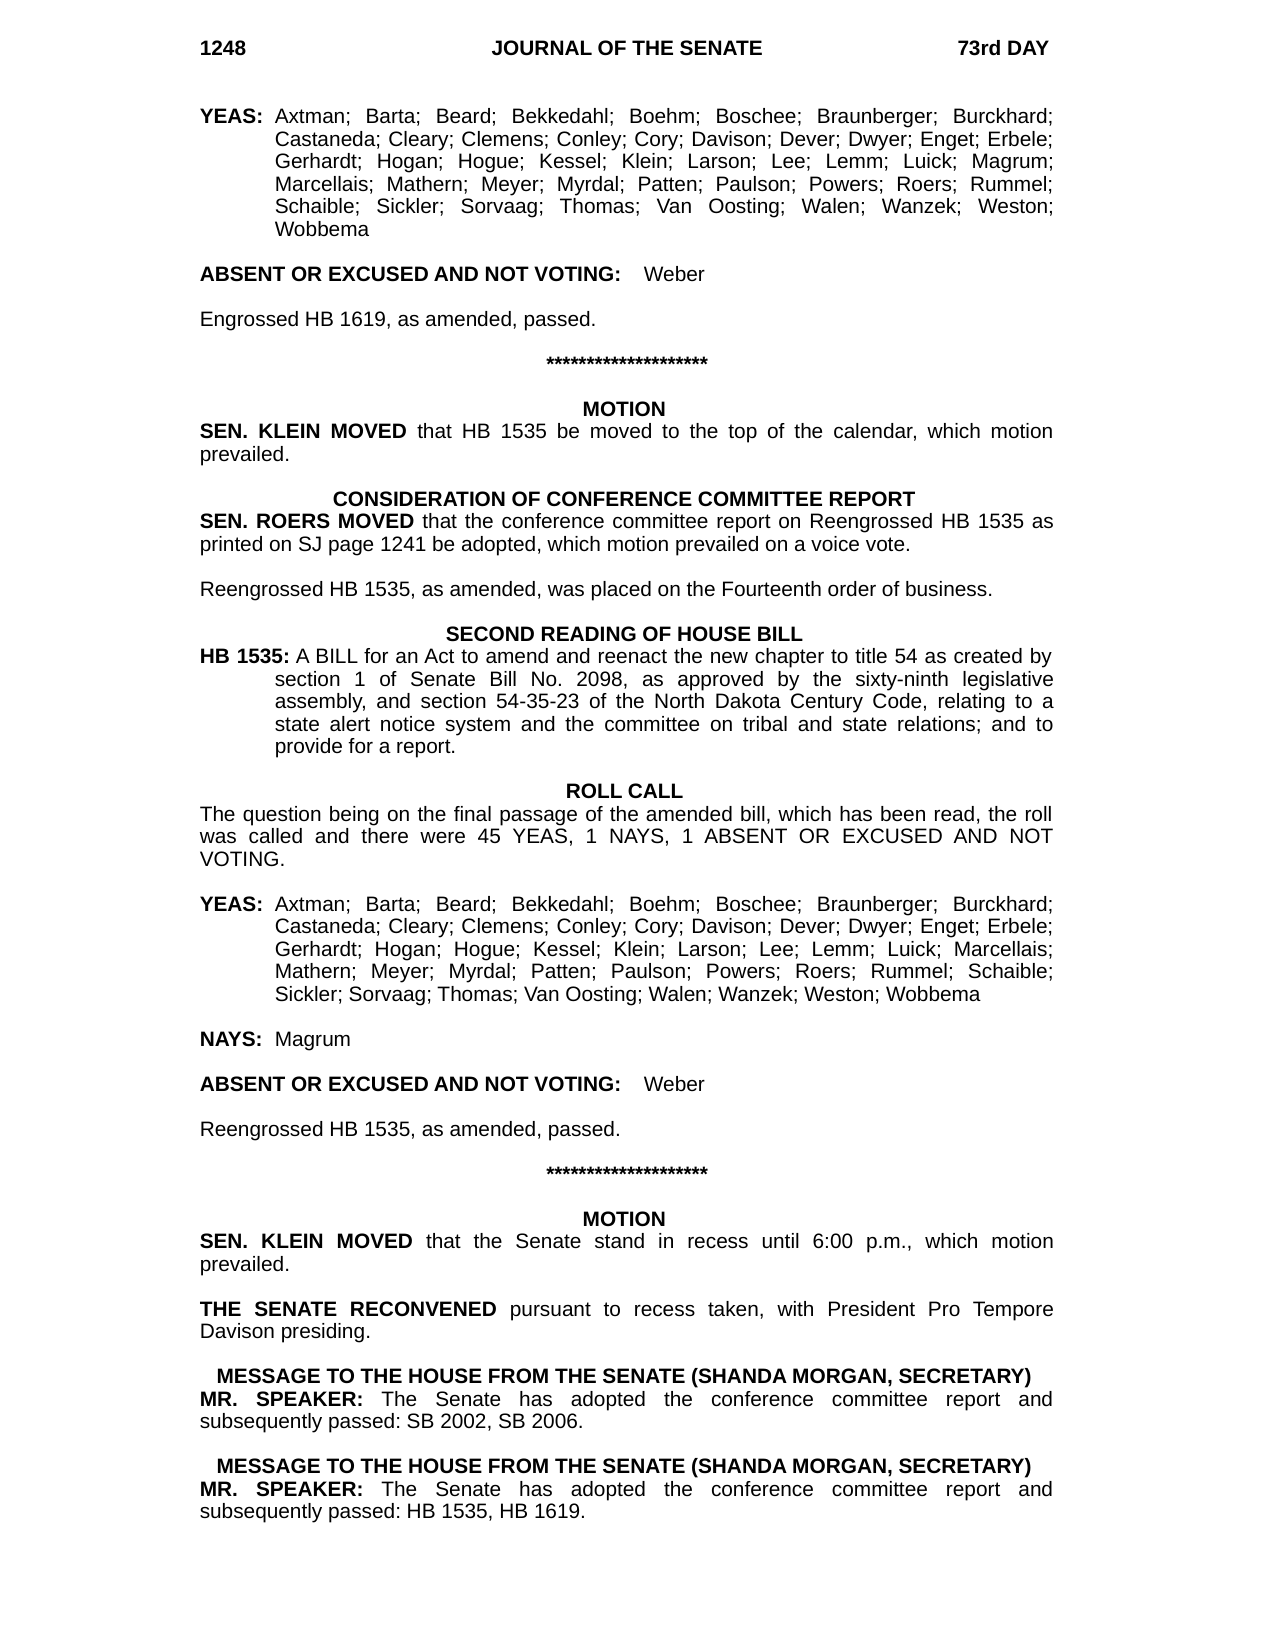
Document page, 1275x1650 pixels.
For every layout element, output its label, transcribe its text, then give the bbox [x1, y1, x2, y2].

text MOTION [199, 398, 1054, 421]
text ROLL CALL [199, 781, 1054, 803]
text ******************** [199, 1163, 1054, 1186]
text Engrossed HB 1619, as amended, passed. [199, 308, 1054, 331]
text SEN. KLEIN MOVED that the Senate stand in recess until 6:00 p.m., which motion prevailed. [199, 1231, 1054, 1276]
title NAYS: Magrum [199, 1028, 1054, 1051]
text CONSIDERATION OF CONFERENCE COMMITTEE REPORT [199, 488, 1054, 511]
text Reengrossed HB 1535, as amended, was placed on the Fourteenth order of business. [199, 578, 1054, 601]
title ABSENT OR EXCUSED AND NOT VOTING: Weber [199, 263, 1054, 286]
subtitle Page 1248 [9, 9, 109, 57]
text Reengrossed HB 1535, as amended, passed. [199, 1118, 1054, 1141]
title ABSENT OR EXCUSED AND NOT VOTING: Weber [199, 1073, 1054, 1096]
text THE SENATE RECONVENED pursuant to recess taken, with President Pro Tempore Davison presiding. [199, 1298, 1054, 1343]
text MESSAGE TO THE HOUSE FROM THE SENATE (SHANDA MORGAN, SECRETARY) [199, 1456, 1054, 1478]
text The question being on the final passage of the amended bill, which has been read, the roll was called and there were 45 YEAS, 1 NAYS, 1 ABSENT OR EXCUSED AND NOT VOTING. [199, 803, 1054, 871]
text SEN. KLEIN MOVED that HB 1535 be moved to the top of the calendar, which motion prevailed. [199, 421, 1054, 466]
title YEAS: Axtman; Barta; Beard; Bekkedahl; Boehm; Boschee; Braunberger; Burckhard; Castaneda; Cleary; Clemens; Conley; Cory; Davison; Dever; Dwyer; Enget; Erbele; Gerhardt; Hogan; Hogue; Kessel; Klein; Larson; Lee; Lemm; Luick; Magrum; Marcellais; Mathern; Meyer; Myrdal; Patten; Paulson; Powers; Roers; Rummel; Schaible; Sickler; Sorvaag; Thomas; Van Oosting; Walen; Wanzek; Weston; Wobbema [199, 106, 1054, 241]
title YEAS: Axtman; Barta; Beard; Bekkedahl; Boehm; Boschee; Braunberger; Burckhard; Castaneda; Cleary; Clemens; Conley; Cory; Davison; Dever; Dwyer; Enget; Erbele; Gerhardt; Hogan; Hogue; Kessel; Klein; Larson; Lee; Lemm; Luick; Marcellais; Mathern; Meyer; Myrdal; Patten; Paulson; Powers; Roers; Rummel; Schaible; Sickler; Sorvaag; Thomas; Van Oosting; Walen; Wanzek; Weston; Wobbema [199, 893, 1054, 1006]
text MOTION [199, 1208, 1054, 1231]
text MESSAGE TO THE HOUSE FROM THE SENATE (SHANDA MORGAN, SECRETARY) [199, 1366, 1054, 1388]
text MR. SPEAKER: The Senate has adopted the conference committee report and subsequently passed: HB 1535, HB 1619. [199, 1478, 1054, 1523]
text ******************** [199, 353, 1054, 376]
text SECOND READING OF HOUSE BILL [199, 623, 1054, 646]
title HB 1535: A BILL for an Act to amend and reenact the new chapter to title 54 as created by section 1 of Senate Bill No. 2098, as approved by the sixty-ninth legislative assembly, and section 54‑35‑23 of the North Dakota Century Code, relating to a state alert notice system and the committee on tribal and state relations; and to provide for a report. [199, 646, 1054, 758]
text SEN. ROERS MOVED that the conference committee report on Reengrossed HB 1535 as printed on SJ page 1241 be adopted, which motion prevailed on a voice vote. [199, 511, 1054, 556]
text [0, 0, 118, 66]
text MR. SPEAKER: The Senate has adopted the conference committee report and subsequently passed: SB 2002, SB 2006. [199, 1388, 1054, 1433]
